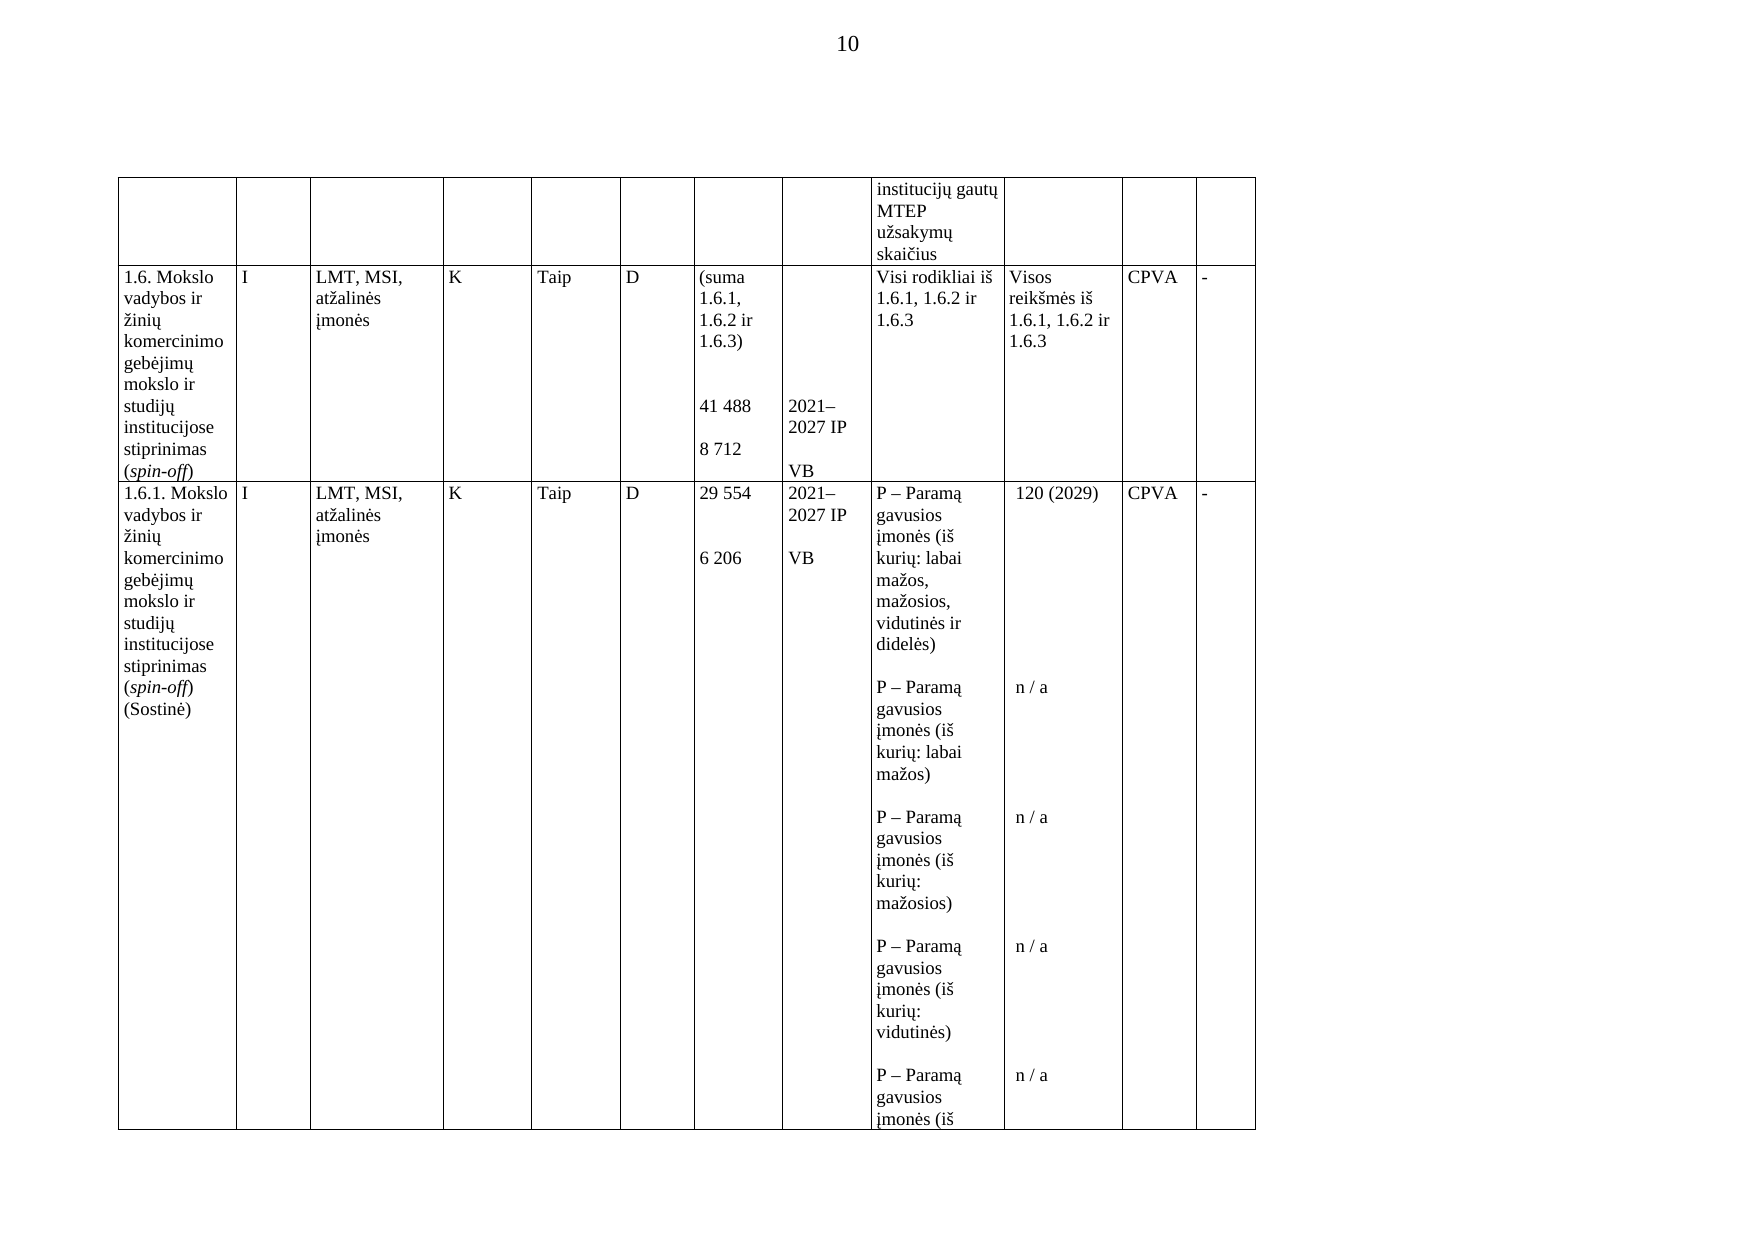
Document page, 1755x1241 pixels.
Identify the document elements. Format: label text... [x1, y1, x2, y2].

table_cell Visos reikšmės iš 1.6.1, 1.6.2 ir 1.6.3 [1005, 266, 1122, 481]
table_cell [621, 178, 694, 264]
table_cell Visi rodikliai iš 1.6.1, 1.6.2 ir 1.6.3 [872, 266, 1004, 481]
table_cell [695, 178, 782, 264]
table_cell K [444, 482, 531, 1129]
table_cell LMT, MSI, atžalinės įmonės [311, 266, 443, 481]
table_cell CPVA [1123, 266, 1196, 481]
table_cell P – Paramą gavusios įmonės (iš kurių: labai mažos, mažosios, vidutinės ir didelės) P – Paramą gavusios įmonės (iš kurių: labai mažos) P – Paramą gavusios įmonės (iš kurių: mažosios) P – Paramą gavusios įmonės (iš kurių: vidutinės) P – Paramą gavusios įmonės (iš [872, 482, 1004, 1129]
table_cell 1.6. Mokslo vadybos ir žinių komercinimo gebėjimų mokslo ir studijų institucijose stiprinimas (spin-off) [119, 266, 236, 481]
table_cell [532, 178, 620, 264]
table_cell 29 554 6 206 [695, 482, 782, 1129]
table_cell (suma 1.6.1, 1.6.2 ir 1.6.3) 41 488 8 712 [695, 266, 782, 481]
table_cell Taip [532, 482, 620, 1129]
table_cell D [621, 482, 694, 1129]
table_cell institucijų gautų MTEP užsakymų skaičius [872, 178, 1004, 264]
table_cell K [444, 266, 531, 481]
table_cell [783, 178, 871, 264]
table_cell 2021–2027 IP VB [783, 266, 871, 481]
table_cell 2021–2027 IP VB [783, 482, 871, 1129]
table_cell [311, 178, 443, 264]
table_cell [1123, 178, 1196, 264]
table_cell CPVA [1123, 482, 1196, 1129]
table_cell [237, 178, 310, 264]
table_cell - [1197, 266, 1255, 481]
table_cell D [621, 266, 694, 481]
table_cell - [1197, 178, 1255, 264]
table_cell Taip [532, 266, 620, 481]
table_cell 120 (2029) n / a n / a n / a n / a [1005, 482, 1122, 1129]
table_cell I [237, 482, 310, 1129]
table_cell [119, 178, 236, 264]
table_cell LMT, MSI, atžalinės įmonės [311, 482, 443, 1129]
table_cell [1005, 178, 1122, 264]
table_cell - [1197, 482, 1255, 1129]
table_cell [444, 178, 531, 264]
table_cell 1.6.1. Mokslo vadybos ir žinių komercinimo gebėjimų mokslo ir studijų institucijose stiprinimas (spin-off) (Sostinė) [119, 482, 236, 1129]
table_cell I [237, 266, 310, 481]
